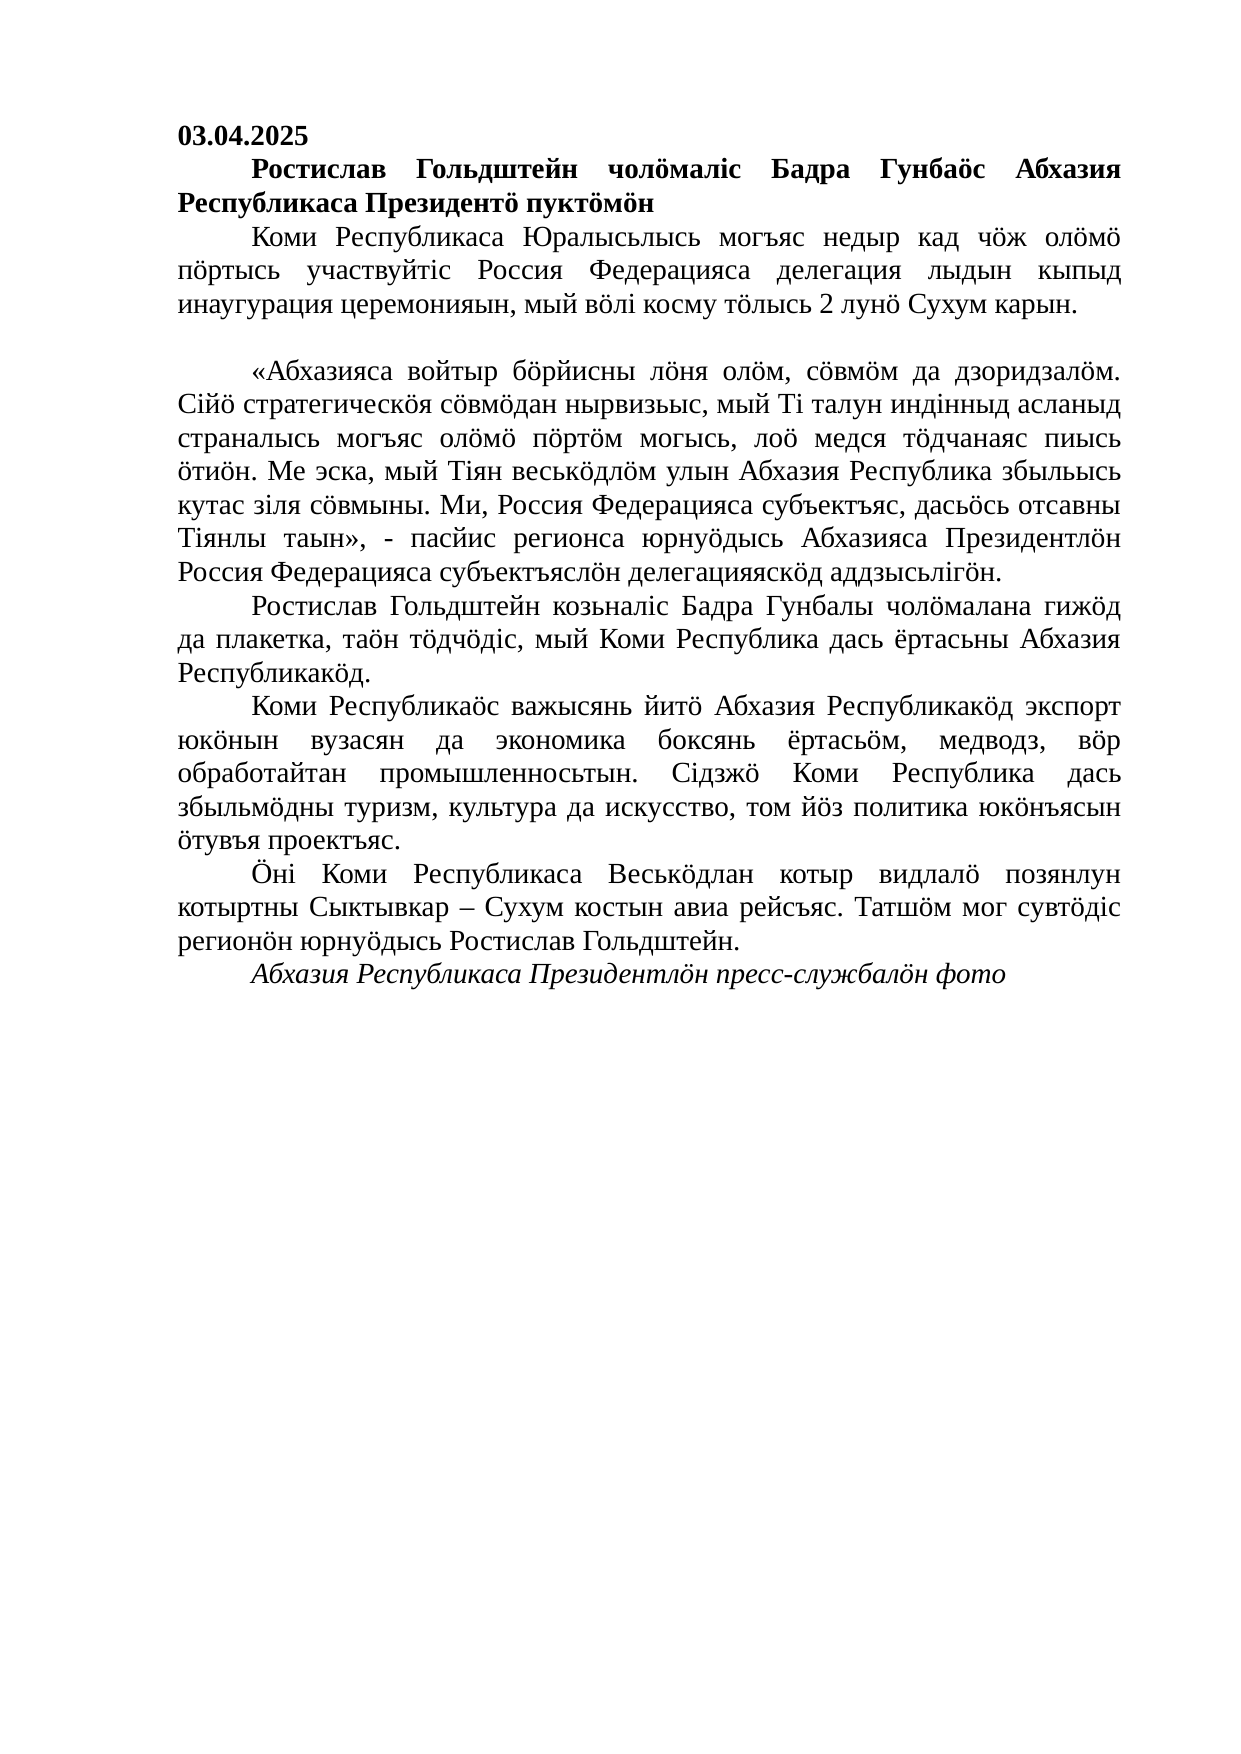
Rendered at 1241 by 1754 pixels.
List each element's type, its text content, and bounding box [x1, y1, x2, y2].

text Коми Республикаса Юралысьлысь могъяс недыр кад чӧж олӧмӧ пӧртысь участвуйтіс Россия Федерацияса делегация лыдын кыпыд инаугурация церемонияын, мый вӧлі косму тӧлысь 2 лунӧ Сухум карын. [177, 219, 1122, 319]
text Коми Республикаӧс важысянь йитӧ Абхазия Республикакӧд экспорт юкӧнын вузасян да экономика боксянь ёртасьӧм, медводз, вӧр обработайтан промышленносьтын. Сідзжӧ Коми Республика дась збыльмӧдны туризм, культура да искусство, том йӧз политика юкӧнъясын ӧтувъя проектъяс. [177, 688, 1122, 856]
text Ростислав Гольдштейн чолӧмаліс Бадра Гунбаӧс Абхазия Республикаса Президентӧ пуктӧмӧн [177, 152, 1122, 219]
text Абхазия Республикаса Президентлӧн пресс-службалӧн фото [177, 957, 1122, 990]
text Ӧні Коми Республикаса Веськӧдлан котыр видлалӧ позянлун котыртны Сыктывкар – Сухум костын авиа рейсъяс. Татшӧм мог сувтӧдіс регионӧн юрнуӧдысь Ростислав Гольдштейн. [177, 856, 1122, 957]
text 03.04.2025 [177, 118, 1122, 152]
text Ростислав Гольдштейн козьналіс Бадра Гунбалы чолӧмалана гижӧд да плакетка, таӧн тӧдчӧдіс, мый Коми Республика дась ёртасьны Абхазия Республикакӧд. [177, 588, 1122, 688]
text «Абхазияса войтыр бӧрйисны лӧня олӧм, сӧвмӧм да дзоридзалӧм. Сійӧ стратегическӧя сӧвмӧдан нырвизьыс, мый Ті талун индінныд асланыд страналысь могъяс олӧмӧ пӧртӧм могысь, лоӧ медся тӧдчанаяс пиысь ӧтиӧн. Ме эска, мый Тіян веськӧдлӧм улын Абхазия Республика збыльысь кутас зіля сӧвмыны. Ми, Россия Федерацияса субъектъяс, дасьӧсь отсавны Тіянлы таын», - пасйис регионса юрнуӧдысь Абхазияса Президентлӧн Россия Федерацияса субъектъяслӧн делегацияяскӧд аддзысьлігӧн. [177, 353, 1122, 588]
